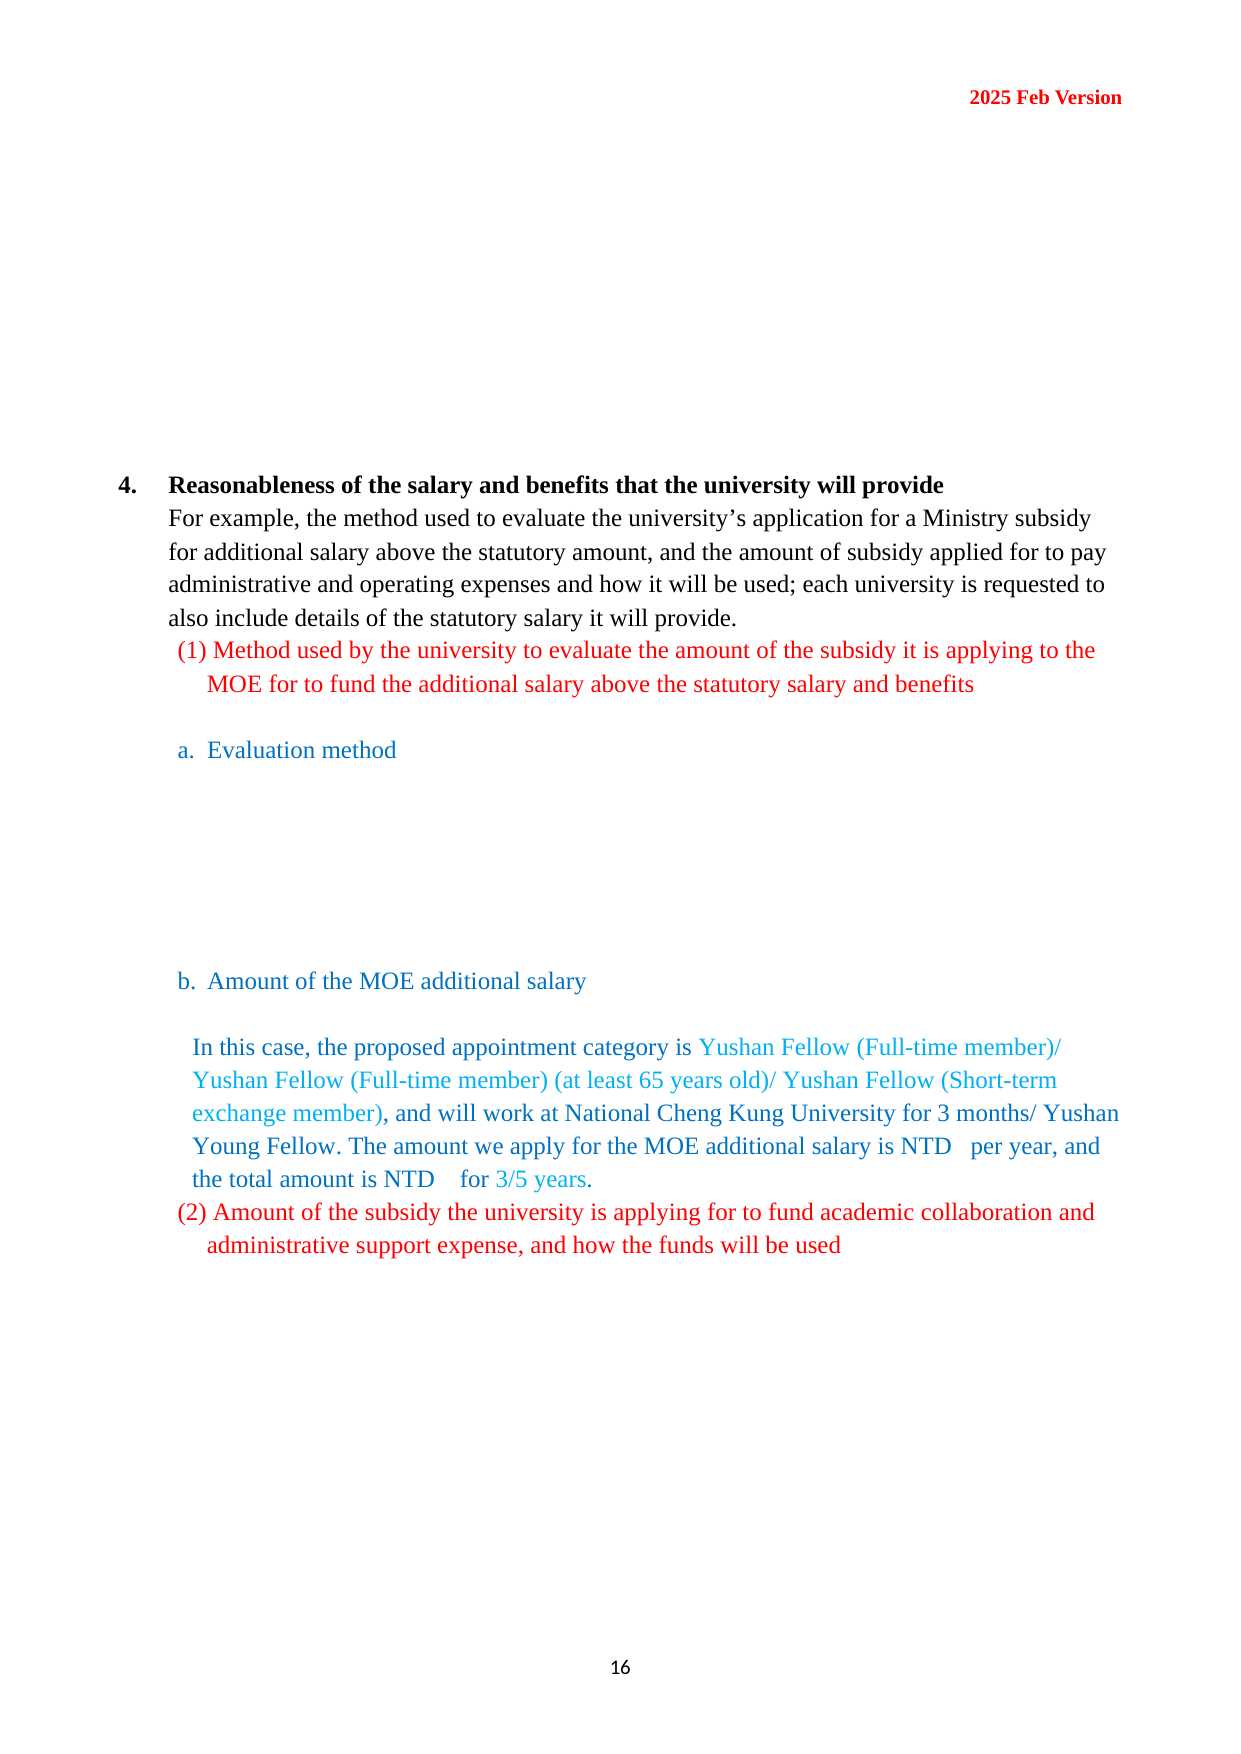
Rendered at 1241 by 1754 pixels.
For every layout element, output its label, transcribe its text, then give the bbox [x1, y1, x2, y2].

text (2) Amount of the subsidy the university is applying for to fund academic collaboration and administrative support expense, and how the funds will be used [177, 1197, 1122, 1259]
list Amount of the MOE additional salary [177, 966, 1122, 994]
text (1) Method used by the university to evaluate the amount of the subsidy it is applying to the MOE for to fund the additional salary above the statutory salary and benefits [177, 636, 1122, 697]
text In this case, the proposed appointment category is Yushan Fellow (Full-time member)/ Yushan Fellow (Full-time member) (at least 65 years old)/ Yushan Fellow (Short-term exchange member), and will work at National Cheng Kung University for 3 months/ Yushan Young Fellow. The amount we apply for the MOE additional salary is NTD per year, and the total amount is NTD for 3/5 years. [192, 1032, 1122, 1193]
text For example, the method used to evaluate the university’s application for a Ministry subsidy for additional salary above the statutory amount, and the amount of subsidy applied for to pay administrative and operating expenses and how it will be used; each university is requested to also include details of the statutory salary it will provide. [168, 503, 1122, 631]
list Evaluation method [177, 735, 1122, 763]
list Reasonableness of the salary and benefits that the university will provide [118, 471, 1122, 499]
